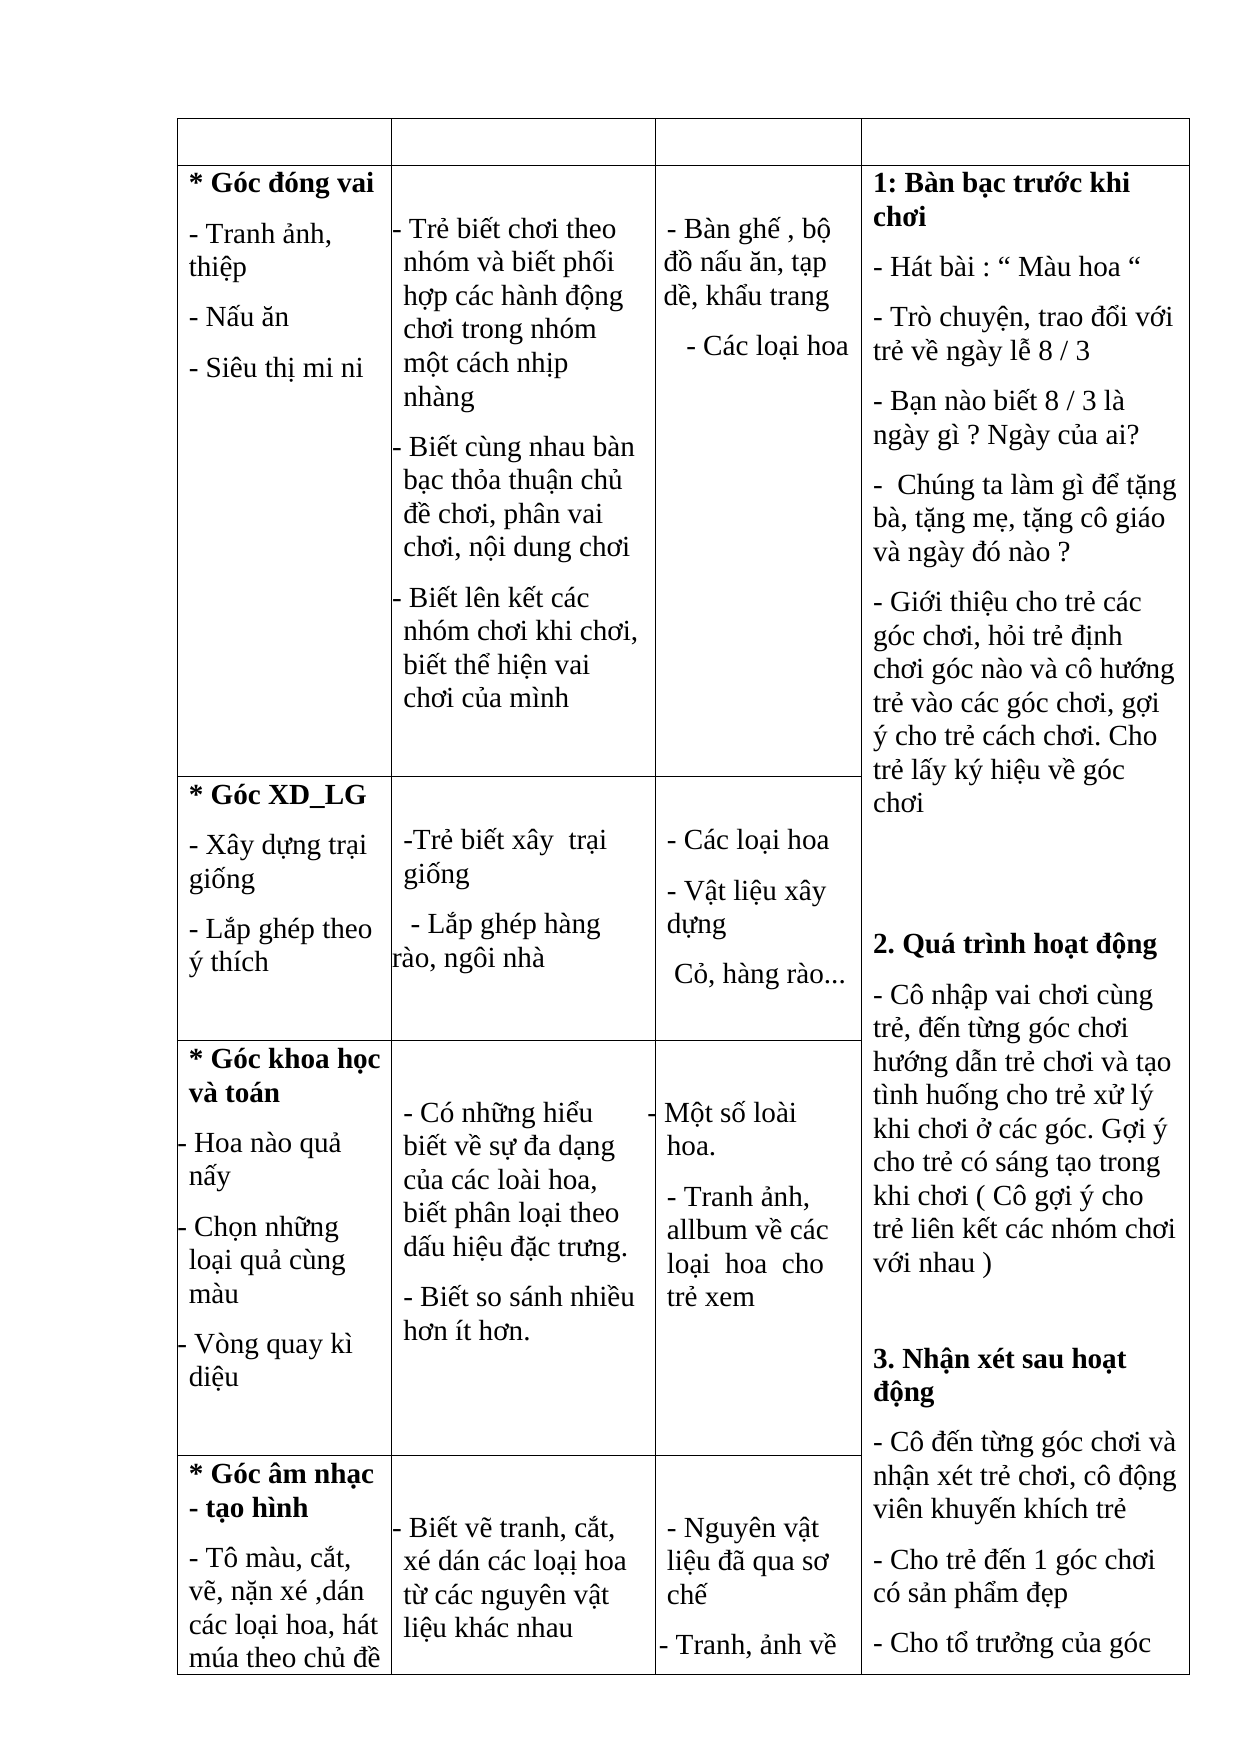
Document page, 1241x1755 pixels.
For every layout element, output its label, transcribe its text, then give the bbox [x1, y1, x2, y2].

table_cell - Một số loài hoa. - Tranh ảnh, allbum về các loại hoa cho trẻ xem [656, 1041, 861, 1455]
table_header [178, 119, 391, 164]
table_cell - Có những hiểu biết về sự đa dạng của các loài hoa, biết phân loại theo dấu hiệu đặc trưng. - Biết so sánh nhiều hơn ít hơn. [392, 1041, 655, 1455]
table_cell 1: Bàn bạc trước khi chơi - Hát bài : “ Màu hoa “ - Trò chuyện, trao đổi với trẻ về ngày lễ 8 / 3 - Bạn nào biết 8 / 3 là ngày gì ? Ngày của ai? - Chúng ta làm gì để tặng bà, tặng mẹ, tặng cô giáo và ngày đó nào ? - Giới thiệu cho trẻ các góc chơi, hỏi trẻ định chơi góc nào và cô hướng trẻ vào các góc chơi, gợi ý cho trẻ cách chơi. Cho trẻ lấy ký hiệu về góc chơi 2. Quá trình hoạt động - Cô nhập vai chơi cùng trẻ, đến từng góc chơi hướng dẫn trẻ chơi và tạo tình huống cho trẻ xử lý khi chơi ở các góc. Gợi ý cho trẻ có sáng tạo trong khi chơi ( Cô gợi ý cho trẻ liên kết các nhóm chơi với nhau ) 3. Nhận xét sau hoạt động - Cô đến từng góc chơi và nhận xét trẻ chơi, cô động viên khuyến khích trẻ - Cho trẻ đến 1 góc chơi có sản phẩm đẹp - Cho tổ trưởng của góc [862, 166, 1189, 1674]
table_cell - Các loại hoa - Vật liệu xây dựng Cỏ, hàng rào... [656, 777, 861, 1040]
table_cell * Góc đóng vai - Tranh ảnh, thiệp - Nấu ăn - Siêu thị mi ni [178, 166, 391, 776]
table_header [656, 119, 861, 164]
table_cell - Biết vẽ tranh, cắt, xé dán các loạị hoa từ các nguyên vật liệu khác nhau [392, 1456, 655, 1674]
table_cell - Trẻ biết chơi theo nhóm và biết phối hợp các hành động chơi trong nhóm một cách nhịp nhàng - Biết cùng nhau bàn bạc thỏa thuận chủ đề chơi, phân vai chơi, nội dung chơi - Biết lên kết các nhóm chơi khi chơi, biết thể hiện vai chơi của mình [392, 166, 655, 776]
table_cell - Bàn ghế , bộ đồ nấu ăn, tạp dề, khẩu trang - Các loại hoa [656, 166, 861, 776]
table_header [392, 119, 655, 164]
table_cell * Góc XD_LG - Xây dựng trại giống - Lắp ghép theo ý thích [178, 777, 391, 1040]
table_header [862, 119, 1189, 164]
table_cell * Góc khoa học và toán - Hoa nào quả nấy - Chọn những loại quả cùng màu - Vòng quay kì diệu [178, 1041, 391, 1455]
table_cell - Nguyên vật liệu đã qua sơ chế - Tranh, ảnh về [656, 1456, 861, 1674]
table_cell * Góc âm nhạc - tạo hình - Tô màu, cắt, vẽ, nặn xé ,dán các loại hoa, hát múa theo chủ đề [178, 1456, 391, 1674]
table_cell -Trẻ biết xây trại giống - Lắp ghép hàng rào, ngôi nhà [392, 777, 655, 1040]
